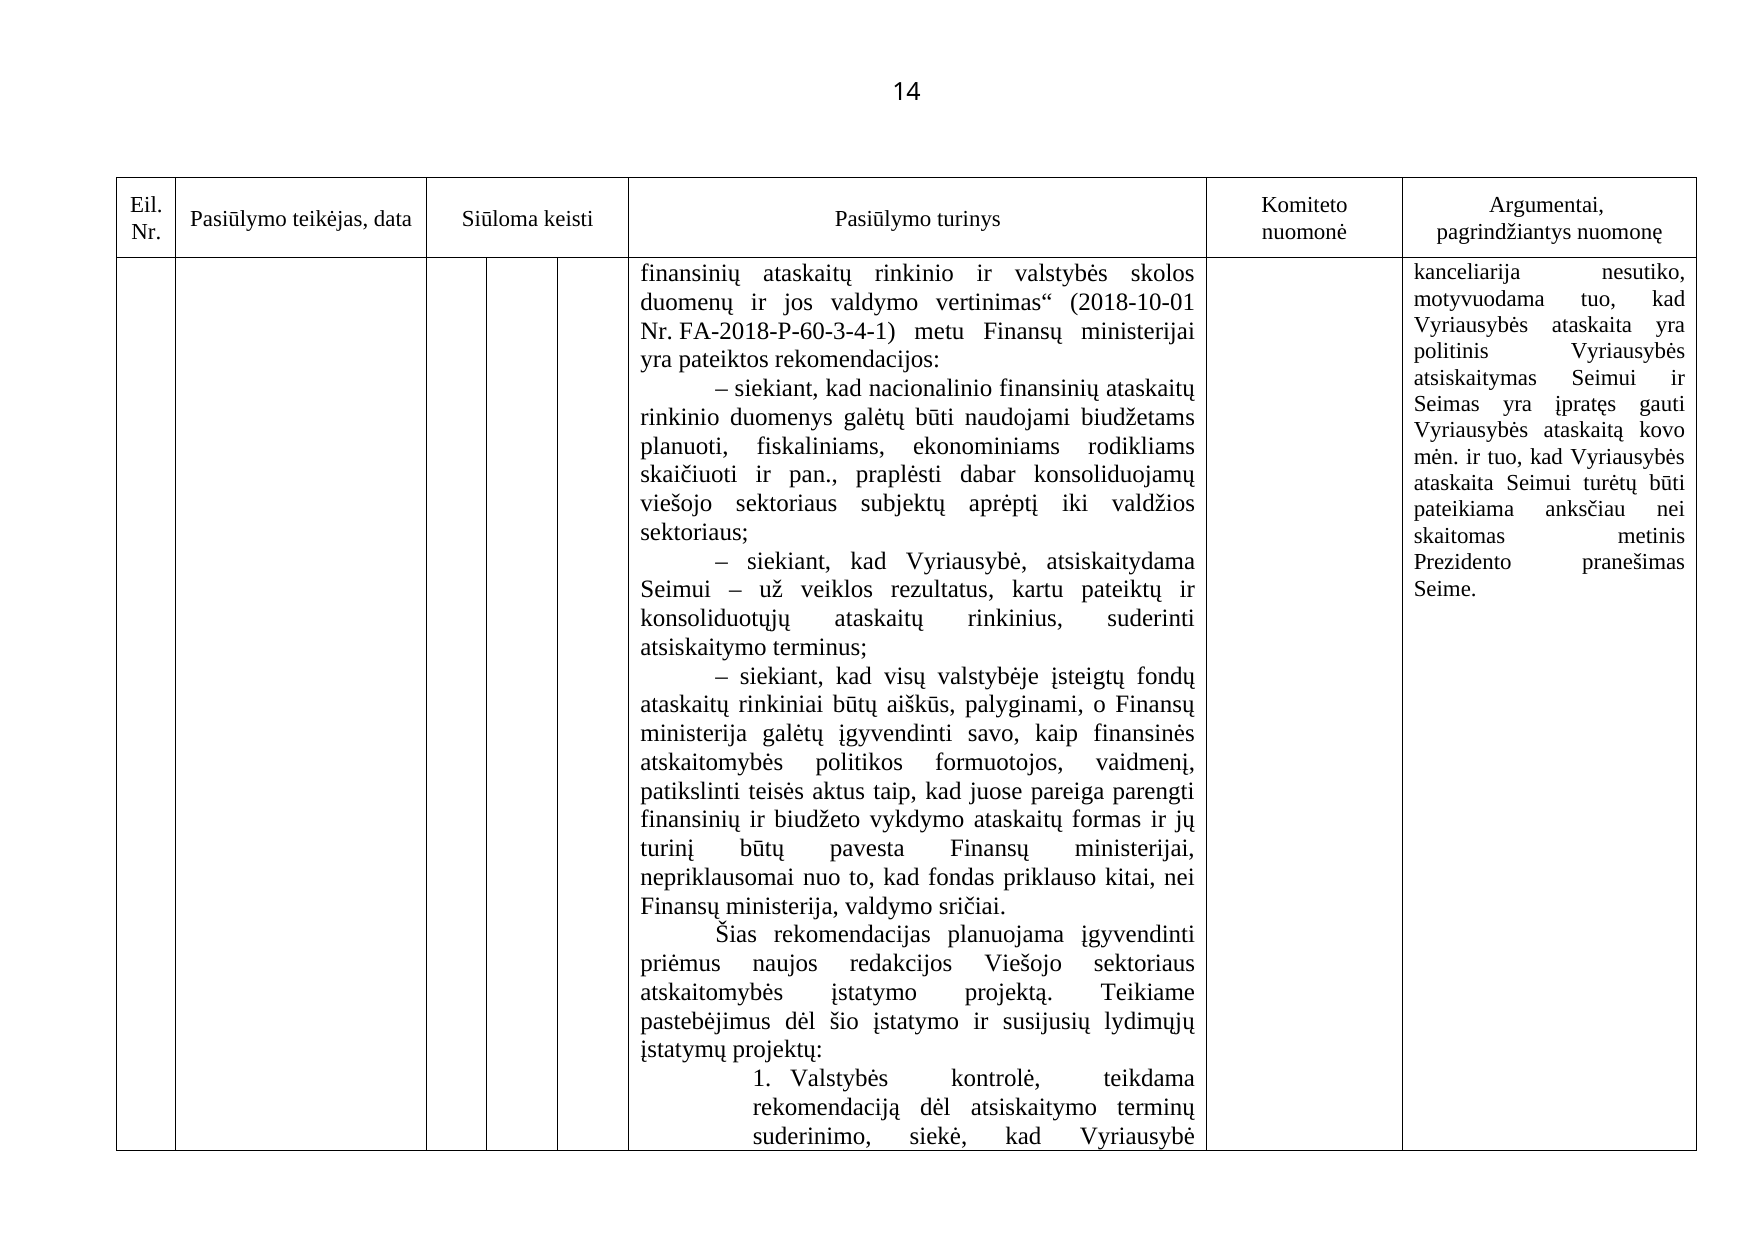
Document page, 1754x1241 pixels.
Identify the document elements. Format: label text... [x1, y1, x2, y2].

table_header Siūloma keisti [427, 178, 628, 257]
table_cell [176, 258, 426, 1149]
table_cell finansinių ataskaitų rinkinio ir valstybės skolos duomenų ir jos valdymo vertinimas“ (2018-10-01 Nr. FA-2018-P-60-3-4-1) metu Finansų ministerijai yra pateiktos rekomendacijos: – siekiant, kad nacionalinio finansinių ataskaitų rinkinio duomenys galėtų būti naudojami biudžetams planuoti, fiskaliniams, ekonominiams rodikliams skaičiuoti ir pan., praplėsti dabar konsoliduojamų viešojo sektoriaus subjektų aprėptį iki valdžios sektoriaus; – siekiant, kad Vyriausybė, atsiskaitydama Seimui – už veiklos rezultatus, kartu pateiktų ir konsoliduotųjų ataskaitų rinkinius, suderinti atsiskaitymo terminus; – siekiant, kad visų valstybėje įsteigtų fondų ataskaitų rinkiniai būtų aiškūs, palyginami, o Finansų ministerija galėtų įgyvendinti savo, kaip finansinės atskaitomybės politikos formuotojos, vaidmenį, patikslinti teisės aktus taip, kad juose pareiga parengti finansinių ir biudžeto vykdymo ataskaitų formas ir jų turinį būtų pavesta Finansų ministerijai, nepriklausomai nuo to, kad fondas priklauso kitai, nei Finansų ministerija, valdymo sričiai. Šias rekomendacijas planuojama įgyvendinti priėmus naujos redakcijos Viešojo sektoriaus atskaitomybės įstatymo projektą. Teikiame pastebėjimus dėl šio įstatymo ir susijusių lydimųjų įstatymų projektų: Valstybės kontrolė, teikdama rekomendaciją dėl atsiskaitymo terminų suderinimo, siekė, kad Vyriausybė [629, 258, 1206, 1149]
table_cell [117, 258, 175, 1149]
table_header Pasiūlymo teikėjas, data [176, 178, 426, 257]
table_header Komiteto nuomonė [1207, 178, 1402, 257]
table_header Pasiūlymo turinys [629, 178, 1206, 257]
table_cell kanceliarija nesutiko, motyvuodama tuo, kad Vyriausybės ataskaita yra politinis Vyriausybės atsiskaitymas Seimui ir Seimas yra įpratęs gauti Vyriausybės ataskaitą kovo mėn. ir tuo, kad Vyriausybės ataskaita Seimui turėtų būti pateikiama anksčiau nei skaitomas metinis Prezidento pranešimas Seime. [1403, 258, 1696, 1149]
table_cell [1207, 258, 1402, 1149]
table_header Eil. Nr. [117, 178, 175, 257]
table_cell [427, 258, 486, 1149]
table_cell [487, 258, 557, 1149]
table_cell [558, 258, 628, 1149]
table_header Argumentai, pagrindžiantys nuomonę [1403, 178, 1696, 257]
